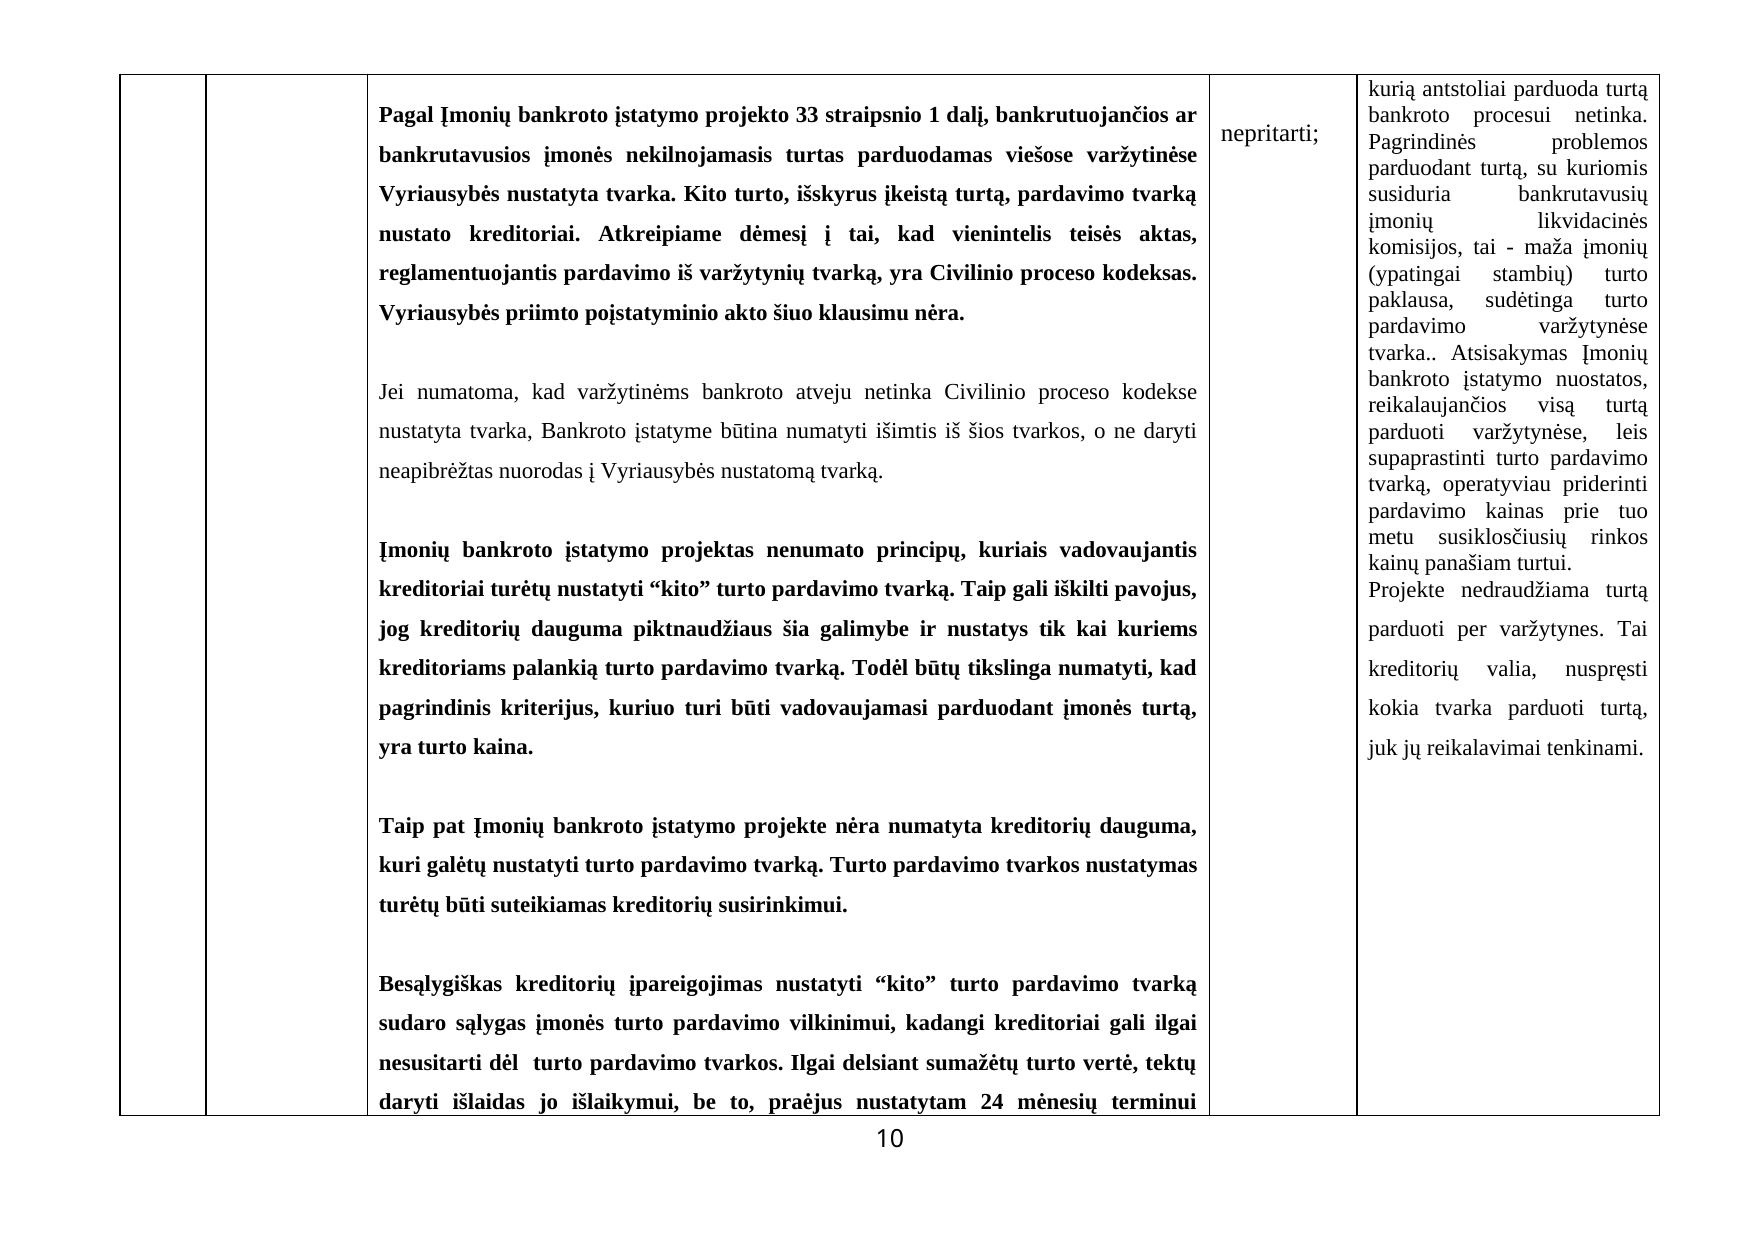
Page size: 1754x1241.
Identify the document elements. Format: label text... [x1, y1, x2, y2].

table_cell kurią antstoliai parduoda turtą bankroto procesui netinka. Pagrindinės problemos parduodant turtą, su kuriomis susiduria bankrutavusių įmonių likvidacinės komisijos, tai - maža įmonių (ypatingai stambių) turto paklausa, sudėtinga turto pardavimo varžytynėse tvarka.. Atsisakymas Įmonių bankroto įstatymo nuostatos, reikalaujančios visą turtą parduoti varžytynėse, leis supaprastinti turto pardavimo tvarką, operatyviau priderinti pardavimo kainas prie tuo metu susiklosčiusių rinkos kainų panašiam turtui. Projekte nedraudžiama turtą parduoti per varžytynes. Tai kreditorių valia, nuspręsti kokia tvarka parduoti turtą, juk jų reikalavimai tenkinami. [1358, 75, 1659, 1115]
table_cell [121, 75, 205, 1115]
table_cell Pagal Įmonių bankroto įstatymo projekto 33 straipsnio 1 dalį, bankrutuojančios ar bankrutavusios įmonės nekilnojamasis turtas parduodamas viešose varžytinėse Vyriausybės nustatyta tvarka. Kito turto, išskyrus įkeistą turtą, pardavimo tvarką nustato kreditoriai. Atkreipiame dėmesį į tai, kad vienintelis teisės aktas, reglamentuojantis pardavimo iš varžytynių tvarką, yra Civilinio proceso kodeksas. Vyriausybės priimto poįstatyminio akto šiuo klausimu nėra. Jei numatoma, kad varžytinėms bankroto atveju netinka Civilinio proceso kodekse nustatyta tvarka, Bankroto įstatyme būtina numatyti išimtis iš šios tvarkos, o ne daryti neapibrėžtas nuorodas į Vyriausybės nustatomą tvarką. Įmonių bankroto įstatymo projektas nenumato principų, kuriais vadovaujantis kreditoriai turėtų nustatyti “kito” turto pardavimo tvarką. Taip gali iškilti pavojus, jog kreditorių dauguma piktnaudžiaus šia galimybe ir nustatys tik kai kuriems kreditoriams palankią turto pardavimo tvarką. Todėl būtų tikslinga numatyti, kad pagrindinis kriterijus, kuriuo turi būti vadovaujamasi parduodant įmonės turtą, yra turto kaina. Taip pat Įmonių bankroto įstatymo projekte nėra numatyta kreditorių dauguma, kuri galėtų nustatyti turto pardavimo tvarką. Turto pardavimo tvarkos nustatymas turėtų būti suteikiamas kreditorių susirinkimui. Besąlygiškas kreditorių įpareigojimas nustatyti “kito” turto pardavimo tvarką sudaro sąlygas įmonės turto pardavimo vilkinimui, kadangi kreditoriai gali ilgai nesusitarti dėl turto pardavimo tvarkos. Ilgai delsiant sumažėtų turto vertė, tektų daryti išlaidas jo išlaikymui, be to, praėjus nustatytam 24 mėnesių terminui [368, 75, 1209, 1115]
table_cell nepritarti; [1210, 75, 1356, 1115]
table_cell [207, 75, 367, 1115]
